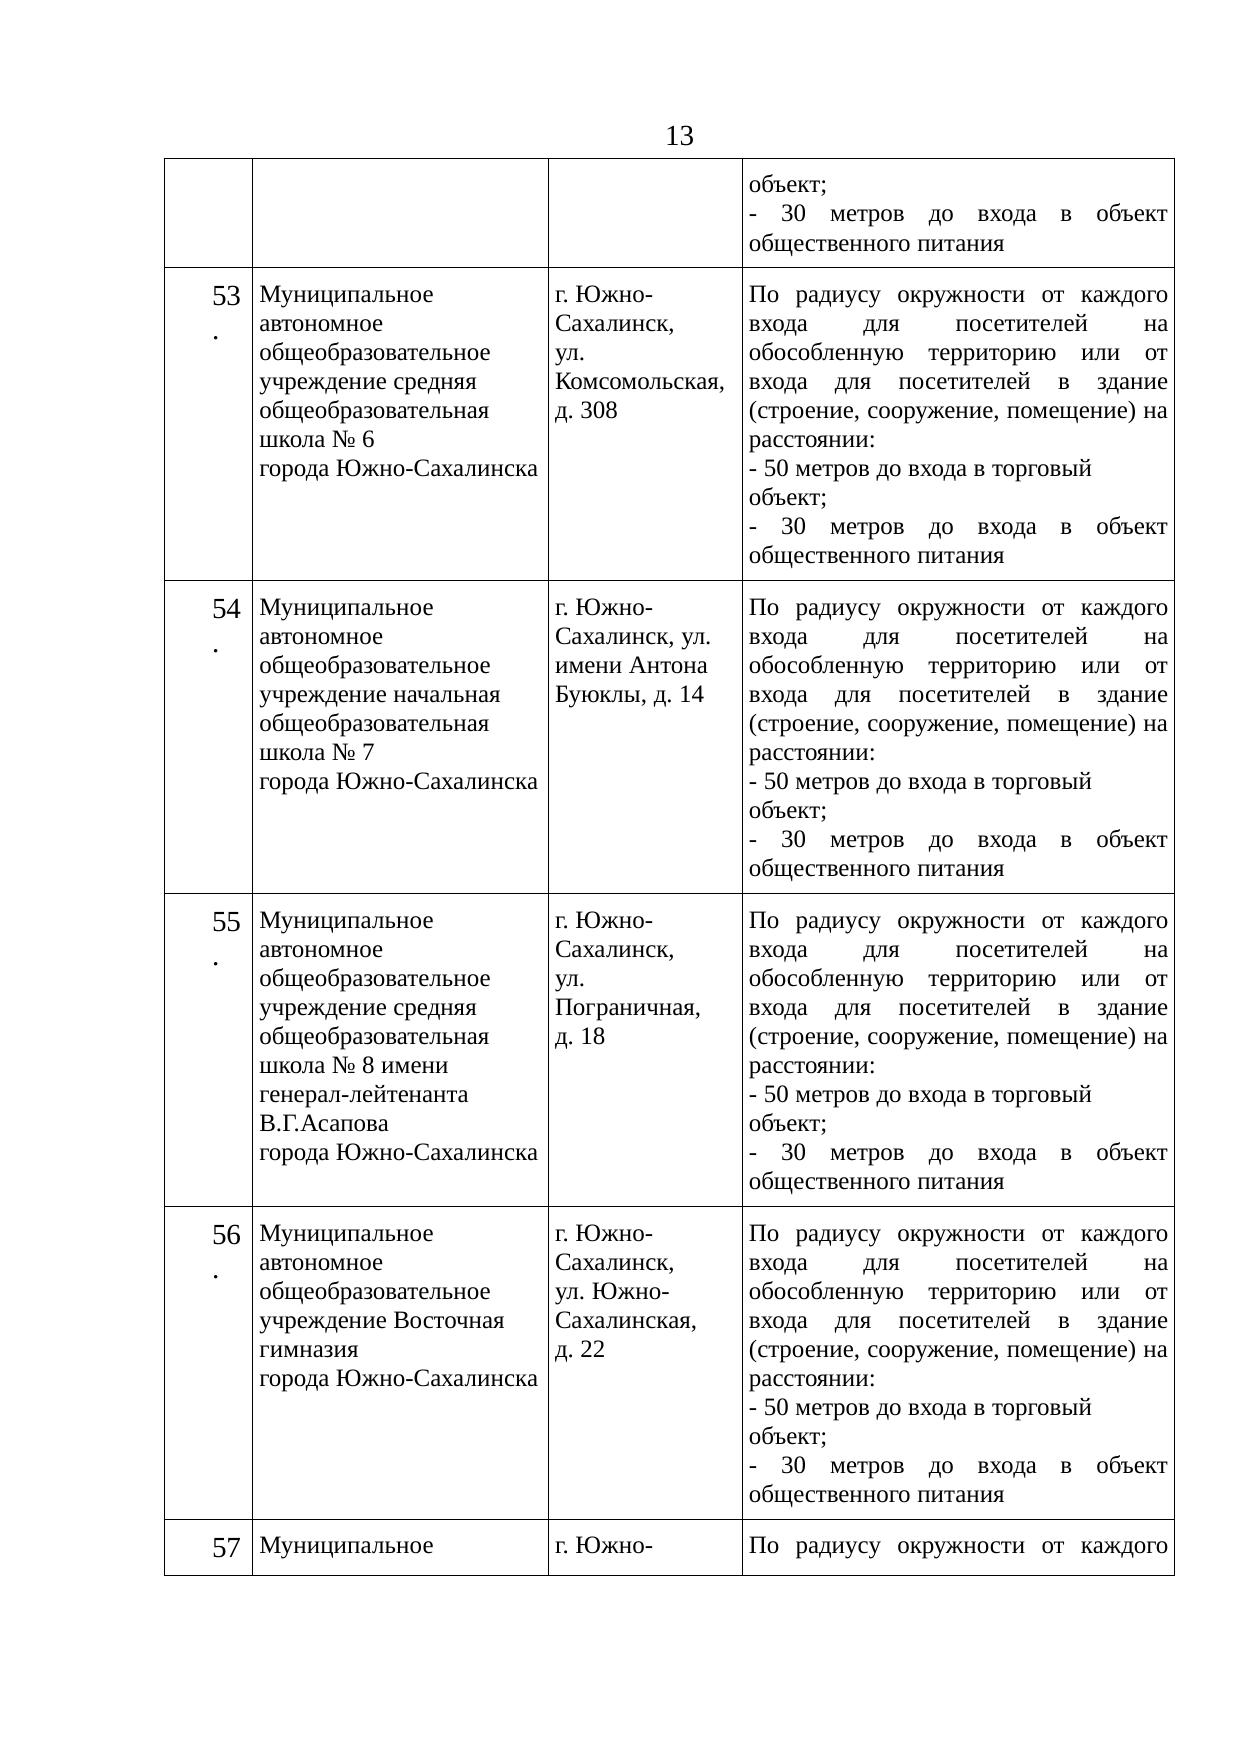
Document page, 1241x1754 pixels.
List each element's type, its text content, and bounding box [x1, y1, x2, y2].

table_cell г. Южно-Сахалинск, ул. Комсомольская, д. 308 [549, 268, 742, 580]
table_cell [165, 1207, 252, 1519]
table_cell По радиусу окружности от каждого входа для посетителей на обособленную территорию или от входа для посетителей в здание (строение, сооружение, помещение) на расстоянии: - 50 метров до входа в торговый объект; - 30 метров до входа в объект общественного питания [743, 581, 1174, 893]
table_cell [165, 894, 252, 1206]
table_cell [253, 159, 548, 267]
table_cell Муниципальное автономное общеобразовательное учреждение начальная общеобразовательная школа № 7 города Южно-Сахалинска [253, 581, 548, 893]
table_cell Муниципальное [253, 1520, 548, 1574]
table_cell По радиусу окружности от каждого входа для посетителей на обособленную территорию или от входа для посетителей в здание (строение, сооружение, помещение) на расстоянии: - 50 метров до входа в торговый объект; - 30 метров до входа в объект общественного питания [743, 268, 1174, 580]
table_cell По радиусу окружности от каждого входа для посетителей на обособленную территорию или от входа для посетителей в здание (строение, сооружение, помещение) на расстоянии: - 50 метров до входа в торговый объект; - 30 метров до входа в объект общественного питания [743, 1207, 1174, 1519]
table_cell [165, 581, 252, 893]
table_cell Муниципальное автономное общеобразовательное учреждение Восточная гимназия города Южно-Сахалинска [253, 1207, 548, 1519]
table_cell [549, 159, 742, 267]
table_cell Муниципальное автономное общеобразовательное учреждение средняя общеобразовательная школа № 6 города Южно-Сахалинска [253, 268, 548, 580]
table_cell Муниципальное автономное общеобразовательное учреждение средняя общеобразовательная школа № 8 имени генерал-лейтенанта В.Г.Асапова города Южно-Сахалинска [253, 894, 548, 1206]
table_cell По радиусу окружности от каждого входа для посетителей на обособленную территорию или от входа для посетителей в здание (строение, сооружение, помещение) на расстоянии: - 50 метров до входа в торговый объект; - 30 метров до входа в объект общественного питания [743, 894, 1174, 1206]
table_cell г. Южно-Сахалинск, ул. Южно-Сахалинская, д. 22 [549, 1207, 742, 1519]
table_cell [165, 268, 252, 580]
table_cell объект; - 30 метров до входа в объект общественного питания [743, 159, 1174, 267]
table_cell [165, 1520, 252, 1574]
table_cell г. Южно-Сахалинск, ул. Пограничная, д. 18 [549, 894, 742, 1206]
table_cell [165, 159, 252, 267]
table_cell г. Южно-Сахалинск, ул. имени Антона Буюклы, д. 14 [549, 581, 742, 893]
table_cell г. Южно- [549, 1520, 742, 1574]
table_cell По радиусу окружности от каждого [743, 1520, 1174, 1574]
